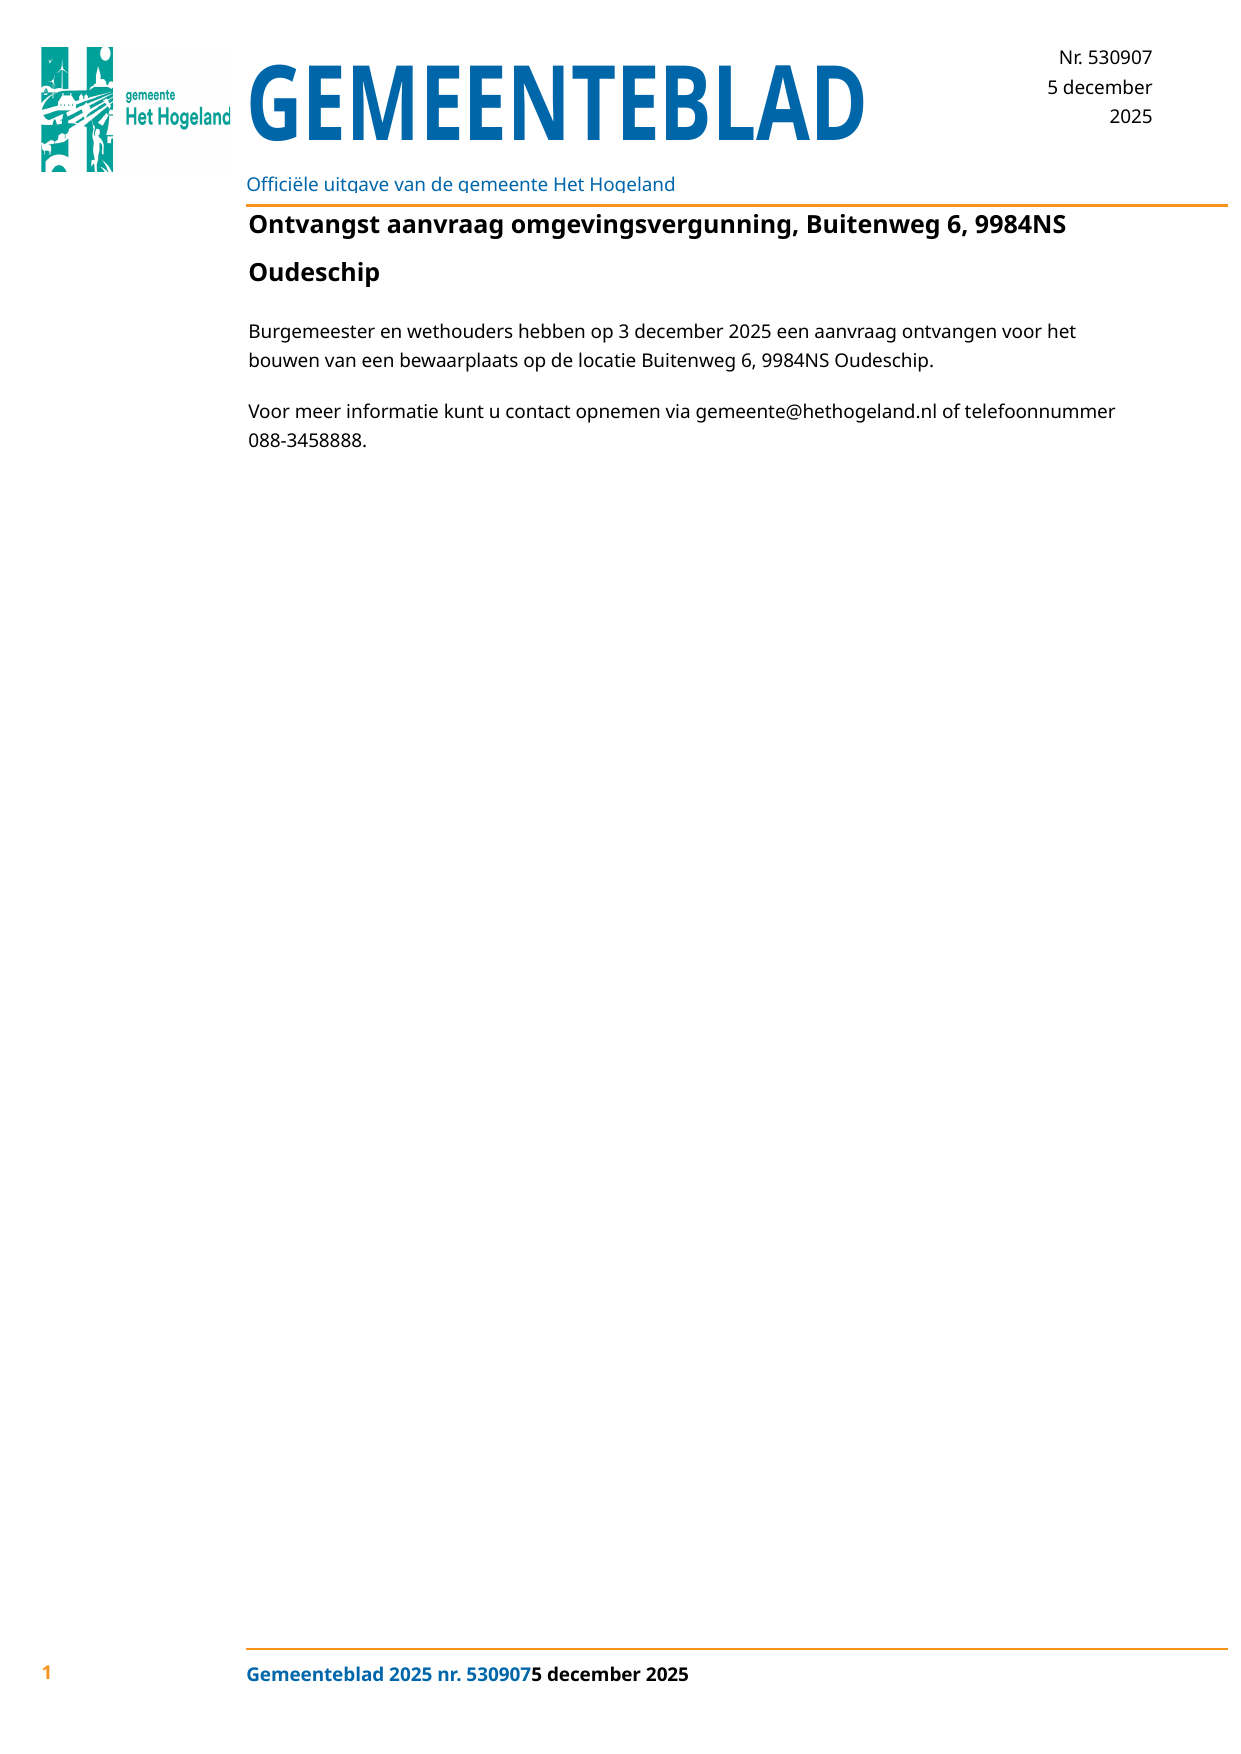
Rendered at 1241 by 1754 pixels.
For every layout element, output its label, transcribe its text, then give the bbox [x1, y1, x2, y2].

text Ontvangst aanvraag omgevingsvergunning, Buitenweg 6, 9984NS Oudeschip [248, 207, 1152, 288]
text Burgemeester en wethouders hebben op 3 december 2025 een aanvraag ontvangen voor het bouwen van een bewaarplaats op de locatie Buitenweg 6, 9984NS Oudeschip. [248, 318, 1152, 373]
text Voor meer informatie kunt u contact opnemen via gemeente@hethogeland.nl of telefoonnummer 088-3458888. [248, 398, 1152, 453]
picture [41, 47, 231, 172]
